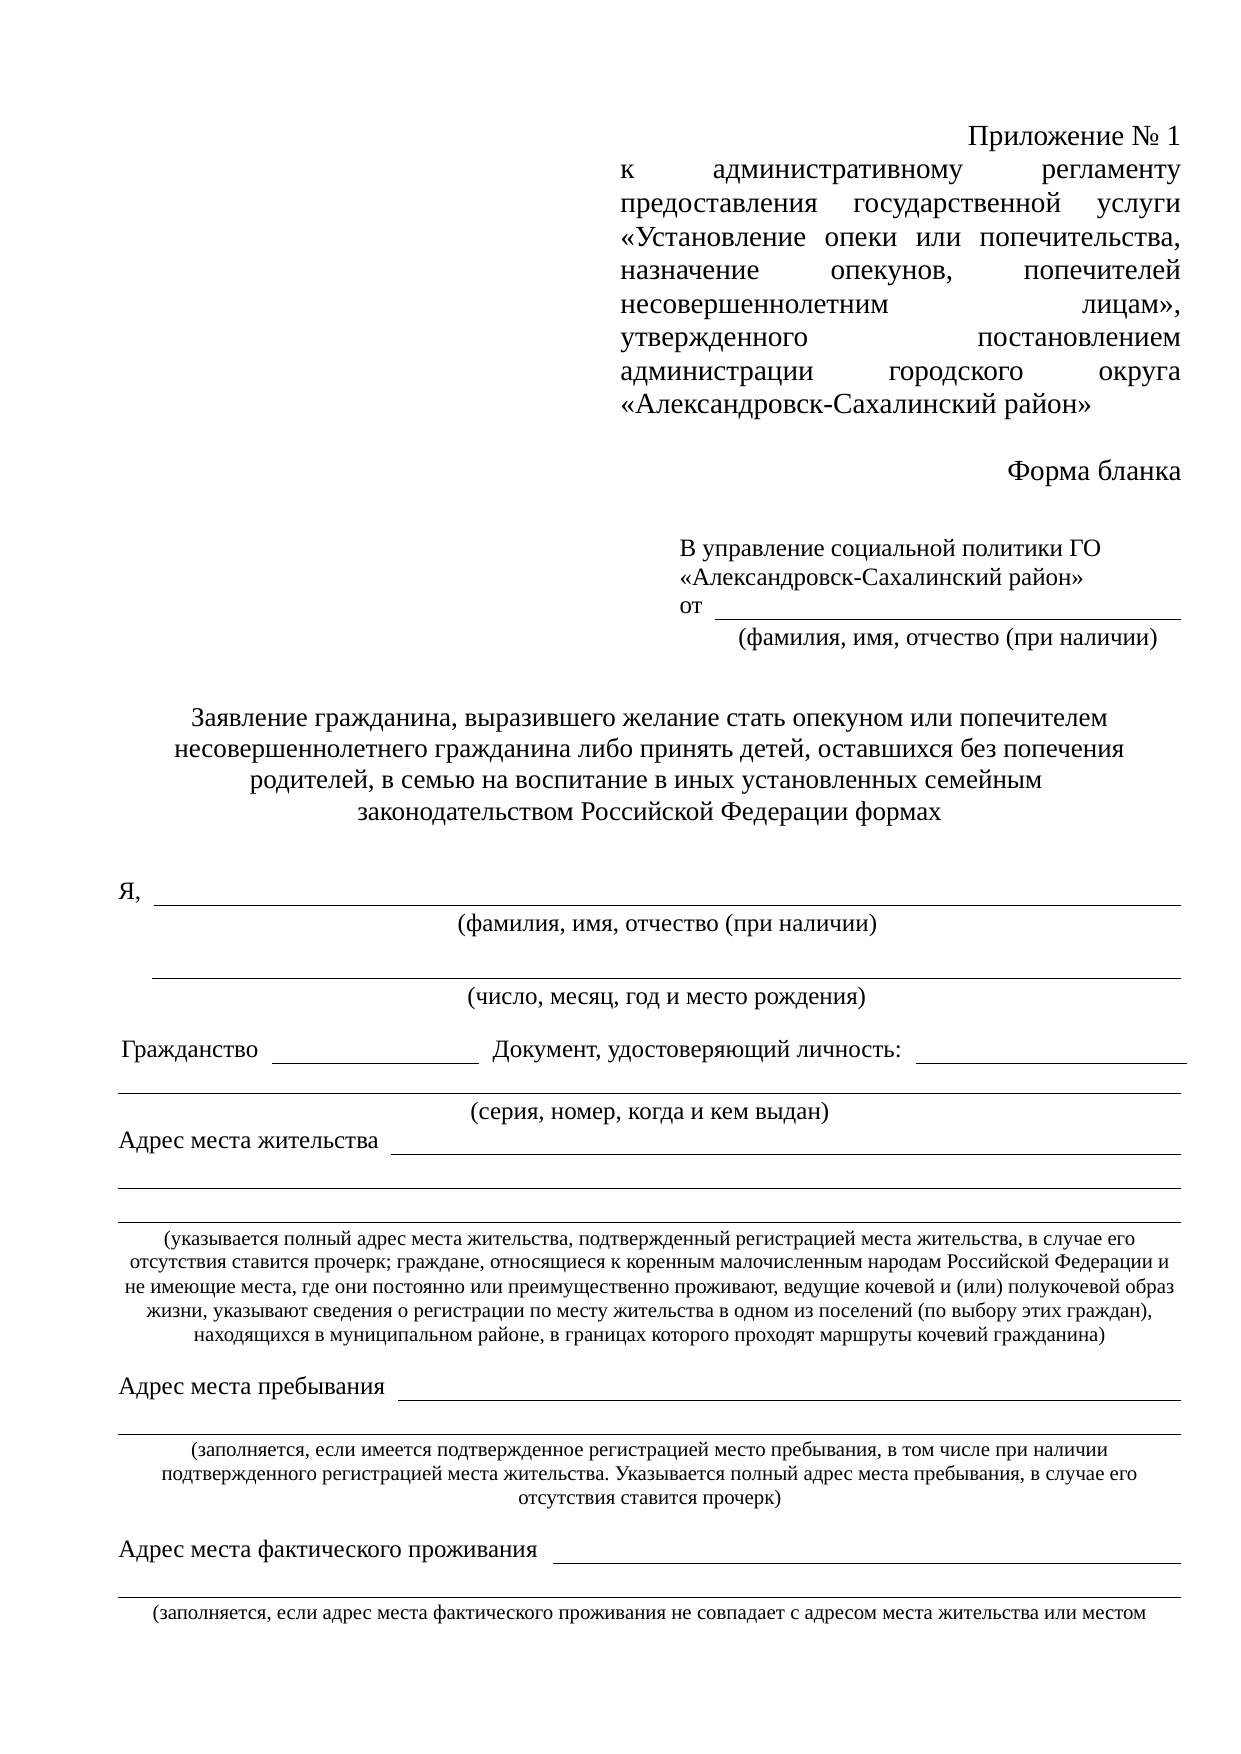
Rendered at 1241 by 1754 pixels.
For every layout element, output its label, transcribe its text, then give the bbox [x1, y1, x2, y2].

table_header Документ, удостоверяющий личность: [479, 1035, 916, 1063]
text (серия, номер, когда и кем выдан) [118, 1094, 1181, 1125]
text Адрес места жительства [118, 1125, 1181, 1154]
text (заполняется, если адрес места фактического проживания не совпадает с адресом места жительства или местом [118, 1598, 1181, 1624]
text от [679, 591, 1181, 619]
text Приложение № 1 [649, 118, 1181, 152]
text (фамилия, имя, отчество (при наличии) [153, 906, 1181, 936]
text Форма бланка [644, 453, 1181, 487]
text В управление социальной политики ГО «Александровск-Сахалинский район» [679, 533, 1181, 591]
table_header Гражданство [118, 1035, 272, 1063]
text Адрес места пребывания [118, 1371, 1181, 1399]
text Заявление гражданина, выразившего желание стать опекуном или попечителем несовершеннолетнего гражданина либо принять детей, оставшихся без попечения родителей, в семью на воспитание в иных установленных семейным законодательством Российской Федерации формах [118, 701, 1181, 826]
text (указывается полный адрес места жительства, подтвержденный регистрацией места жительства, в случае его отсутствия ставится прочерк; граждане, относящиеся к коренным малочисленным народам Российской Федерации и не имеющие места, где они постоянно или преимущественно проживают, ведущие кочевой и (или) полукочевой образ жизни, указывают сведения о регистрации по месту жительства в одном из поселений (по выбору этих граждан), находящихся в муниципальном районе, в границах которого проходят маршруты кочевий гражданина) [118, 1223, 1181, 1346]
text к административному регламенту предоставления государственной услуги «Установление опеки или попечительства, назначение опекунов, попечителей несовершеннолетним лицам», утвержденного постановлением администрации городского округа «Александровск-Сахалинский район» [620, 152, 1181, 420]
table_header [272, 1035, 478, 1063]
text (заполняется, если имеется подтвержденное регистрацией место пребывания, в том числе при наличии подтвержденного регистрацией места жительства. Указывается полный адрес места пребывания, в случае его отсутствия ставится прочерк) [118, 1435, 1181, 1509]
text (фамилия, имя, отчество (при наличии) [715, 620, 1181, 651]
table_header [916, 1035, 1187, 1063]
text Адрес места фактического проживания [118, 1534, 1181, 1563]
text (число, месяц, год и место рождения) [152, 979, 1181, 1009]
text Я, [118, 876, 1181, 904]
